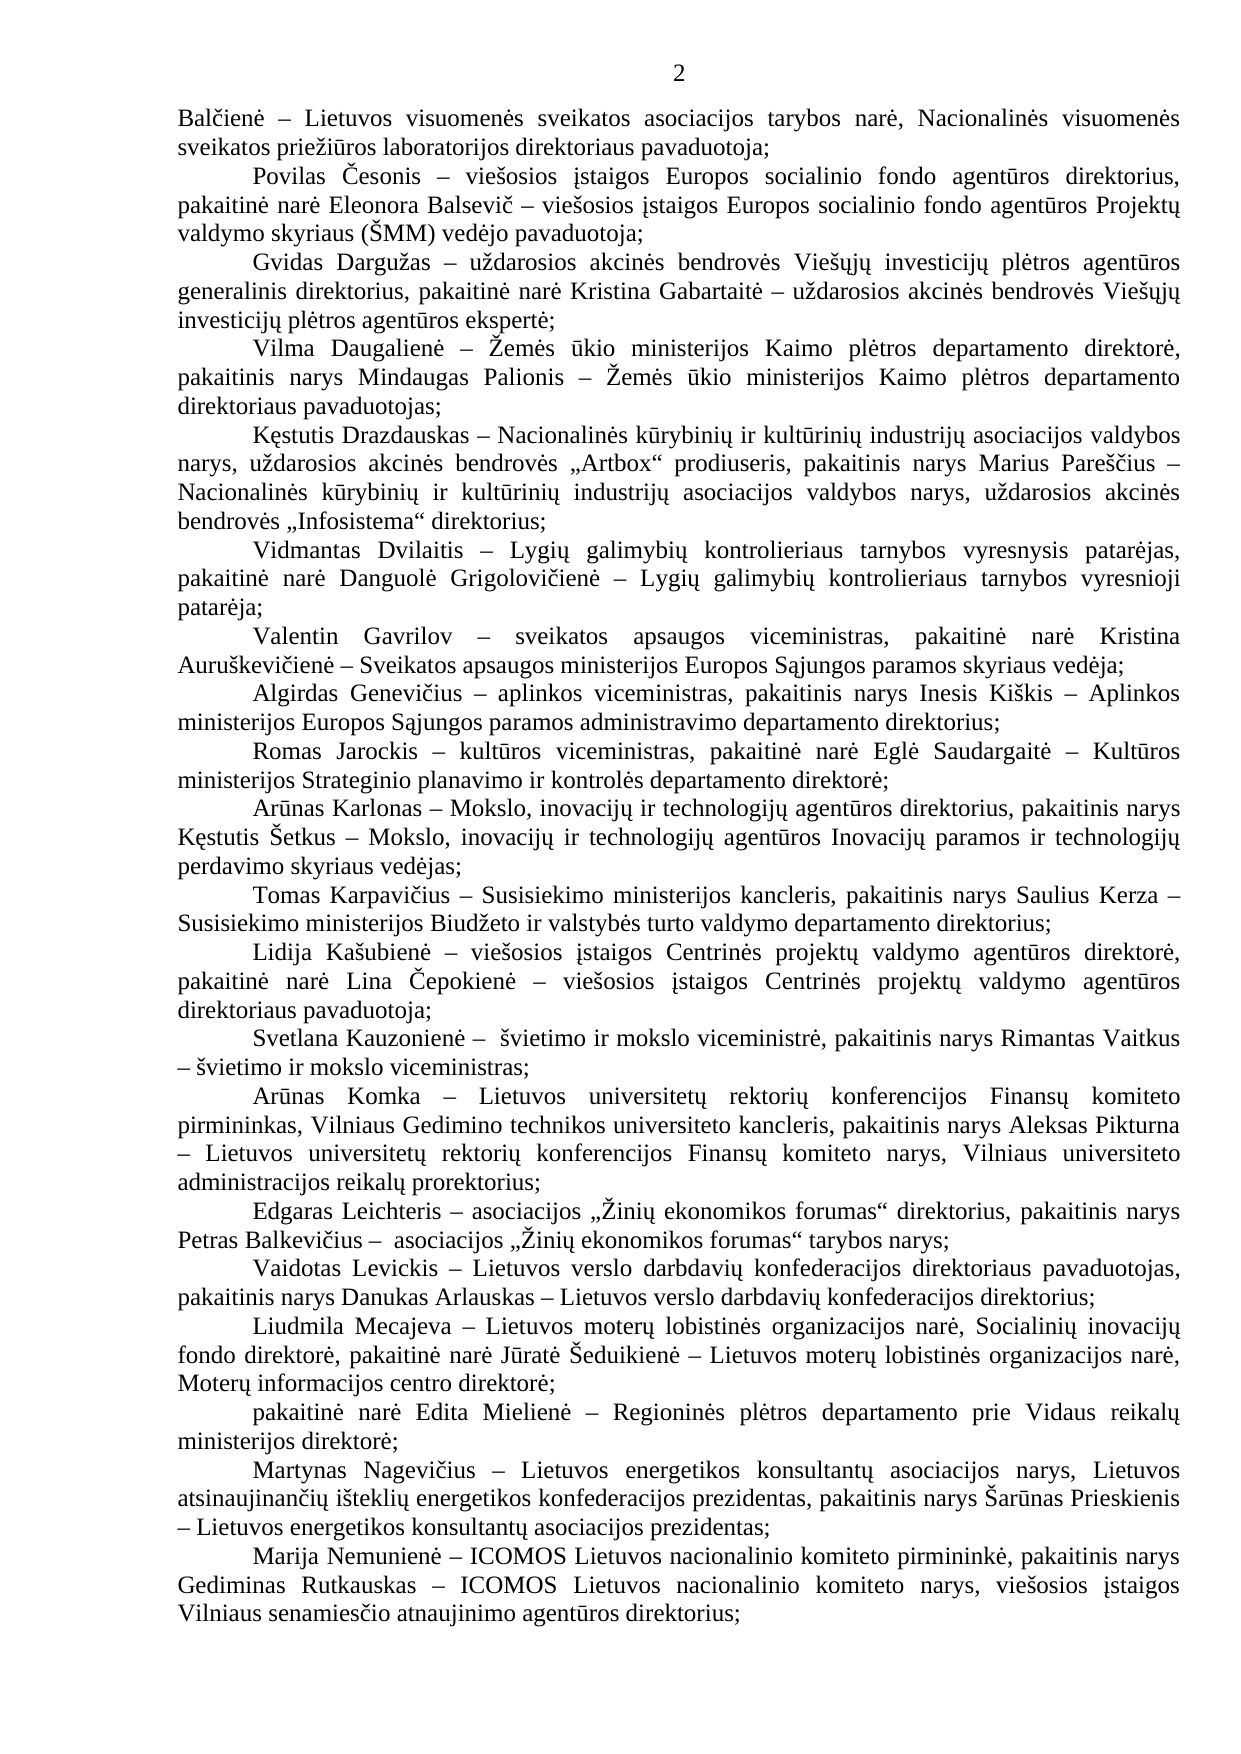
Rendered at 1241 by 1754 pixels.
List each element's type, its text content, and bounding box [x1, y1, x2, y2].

text Povilas Česonis – viešosios įstaigos Europos socialinio fondo agentūros direktorius, pakaitinė narė Eleonora Balsevič – viešosios įstaigos Europos socialinio fondo agentūros Projektų valdymo skyriaus (ŠMM) vedėjo pavaduotoja; [177, 161, 1181, 247]
text Gvidas Dargužas – uždarosios akcinės bendrovės Viešųjų investicijų plėtros agentūros generalinis direktorius, pakaitinė narė Kristina Gabartaitė – uždarosios akcinės bendrovės Viešųjų investicijų plėtros agentūros ekspertė; [177, 247, 1181, 333]
text Liudmila Mecajeva – Lietuvos moterų lobistinės organizacijos narė, Socialinių inovacijų fondo direktorė, pakaitinė narė Jūratė Šeduikienė – Lietuvos moterų lobistinės organizacijos narė, Moterų informacijos centro direktorė; [177, 1311, 1181, 1397]
text Valentin Gavrilov – sveikatos apsaugos viceministras, pakaitinė narė Kristina Auruškevičienė – Sveikatos apsaugos ministerijos Europos Sąjungos paramos skyriaus vedėja; [177, 621, 1181, 678]
text Algirdas Genevičius – aplinkos viceministras, pakaitinis narys Inesis Kiškis – Aplinkos ministerijos Europos Sąjungos paramos administravimo departamento direktorius; [177, 678, 1181, 736]
text pakaitinė narė Edita Mielienė – Regioninės plėtros departamento prie Vidaus reikalų ministerijos direktorė; [177, 1397, 1181, 1455]
text Vilma Daugalienė – Žemės ūkio ministerijos Kaimo plėtros departamento direktorė, pakaitinis narys Mindaugas Palionis – Žemės ūkio ministerijos Kaimo plėtros departamento direktoriaus pavaduotojas; [177, 333, 1181, 420]
text Lidija Kašubienė – viešosios įstaigos Centrinės projektų valdymo agentūros direktorė, pakaitinė narė Lina Čepokienė – viešosios įstaigos Centrinės projektų valdymo agentūros direktoriaus pavaduotoja; [177, 937, 1181, 1023]
text Arūnas Komka – Lietuvos universitetų rektorių konferencijos Finansų komiteto pirmininkas, Vilniaus Gedimino technikos universiteto kancleris, pakaitinis narys Aleksas Pikturna – Lietuvos universitetų rektorių konferencijos Finansų komiteto narys, Vilniaus universiteto administracijos reikalų prorektorius; [177, 1081, 1181, 1196]
text Tomas Karpavičius – Susisiekimo ministerijos kancleris, pakaitinis narys Saulius Kerza – Susisiekimo ministerijos Biudžeto ir valstybės turto valdymo departamento direktorius; [177, 880, 1181, 937]
text Kęstutis Drazdauskas – Nacionalinės kūrybinių ir kultūrinių industrijų asociacijos valdybos narys, uždarosios akcinės bendrovės „Artbox“ prodiuseris, pakaitinis narys Marius Pareščius – Nacionalinės kūrybinių ir kultūrinių industrijų asociacijos valdybos narys, uždarosios akcinės bendrovės „Infosistema“ direktorius; [177, 420, 1181, 535]
text Balčienė – Lietuvos visuomenės sveikatos asociacijos tarybos narė, Nacionalinės visuomenės sveikatos priežiūros laboratorijos direktoriaus pavaduotoja; [177, 103, 1181, 161]
text Romas Jarockis – kultūros viceministras, pakaitinė narė Eglė Saudargaitė – Kultūros ministerijos Strateginio planavimo ir kontrolės departamento direktorė; [177, 736, 1181, 793]
text Edgaras Leichteris – asociacijos „Žinių ekonomikos forumas“ direktorius, pakaitinis narys Petras Balkevičius – asociacijos „Žinių ekonomikos forumas“ tarybos narys; [177, 1196, 1181, 1253]
text Svetlana Kauzonienė – švietimo ir mokslo viceministrė, pakaitinis narys Rimantas Vaitkus – švietimo ir mokslo viceministras; [177, 1023, 1181, 1081]
text Vidmantas Dvilaitis – Lygių galimybių kontrolieriaus tarnybos vyresnysis patarėjas, pakaitinė narė Danguolė Grigolovičienė – Lygių galimybių kontrolieriaus tarnybos vyresnioji patarėja; [177, 535, 1181, 621]
text Arūnas Karlonas – Mokslo, inovacijų ir technologijų agentūros direktorius, pakaitinis narys Kęstutis Šetkus – Mokslo, inovacijų ir technologijų agentūros Inovacijų paramos ir technologijų perdavimo skyriaus vedėjas; [177, 793, 1181, 880]
text Martynas Nagevičius – Lietuvos energetikos konsultantų asociacijos narys, Lietuvos atsinaujinančių išteklių energetikos konfederacijos prezidentas, pakaitinis narys Šarūnas Prieskienis – Lietuvos energetikos konsultantų asociacijos prezidentas; [177, 1455, 1181, 1541]
text Marija Nemunienė – ICOMOS Lietuvos nacionalinio komiteto pirmininkė, pakaitinis narys Gediminas Rutkauskas – ICOMOS Lietuvos nacionalinio komiteto narys, viešosios įstaigos Vilniaus senamiesčio atnaujinimo agentūros direktorius; [177, 1541, 1181, 1627]
text Vaidotas Levickis – Lietuvos verslo darbdavių konfederacijos direktoriaus pavaduotojas, pakaitinis narys Danukas Arlauskas – Lietuvos verslo darbdavių konfederacijos direktorius; [177, 1253, 1181, 1311]
